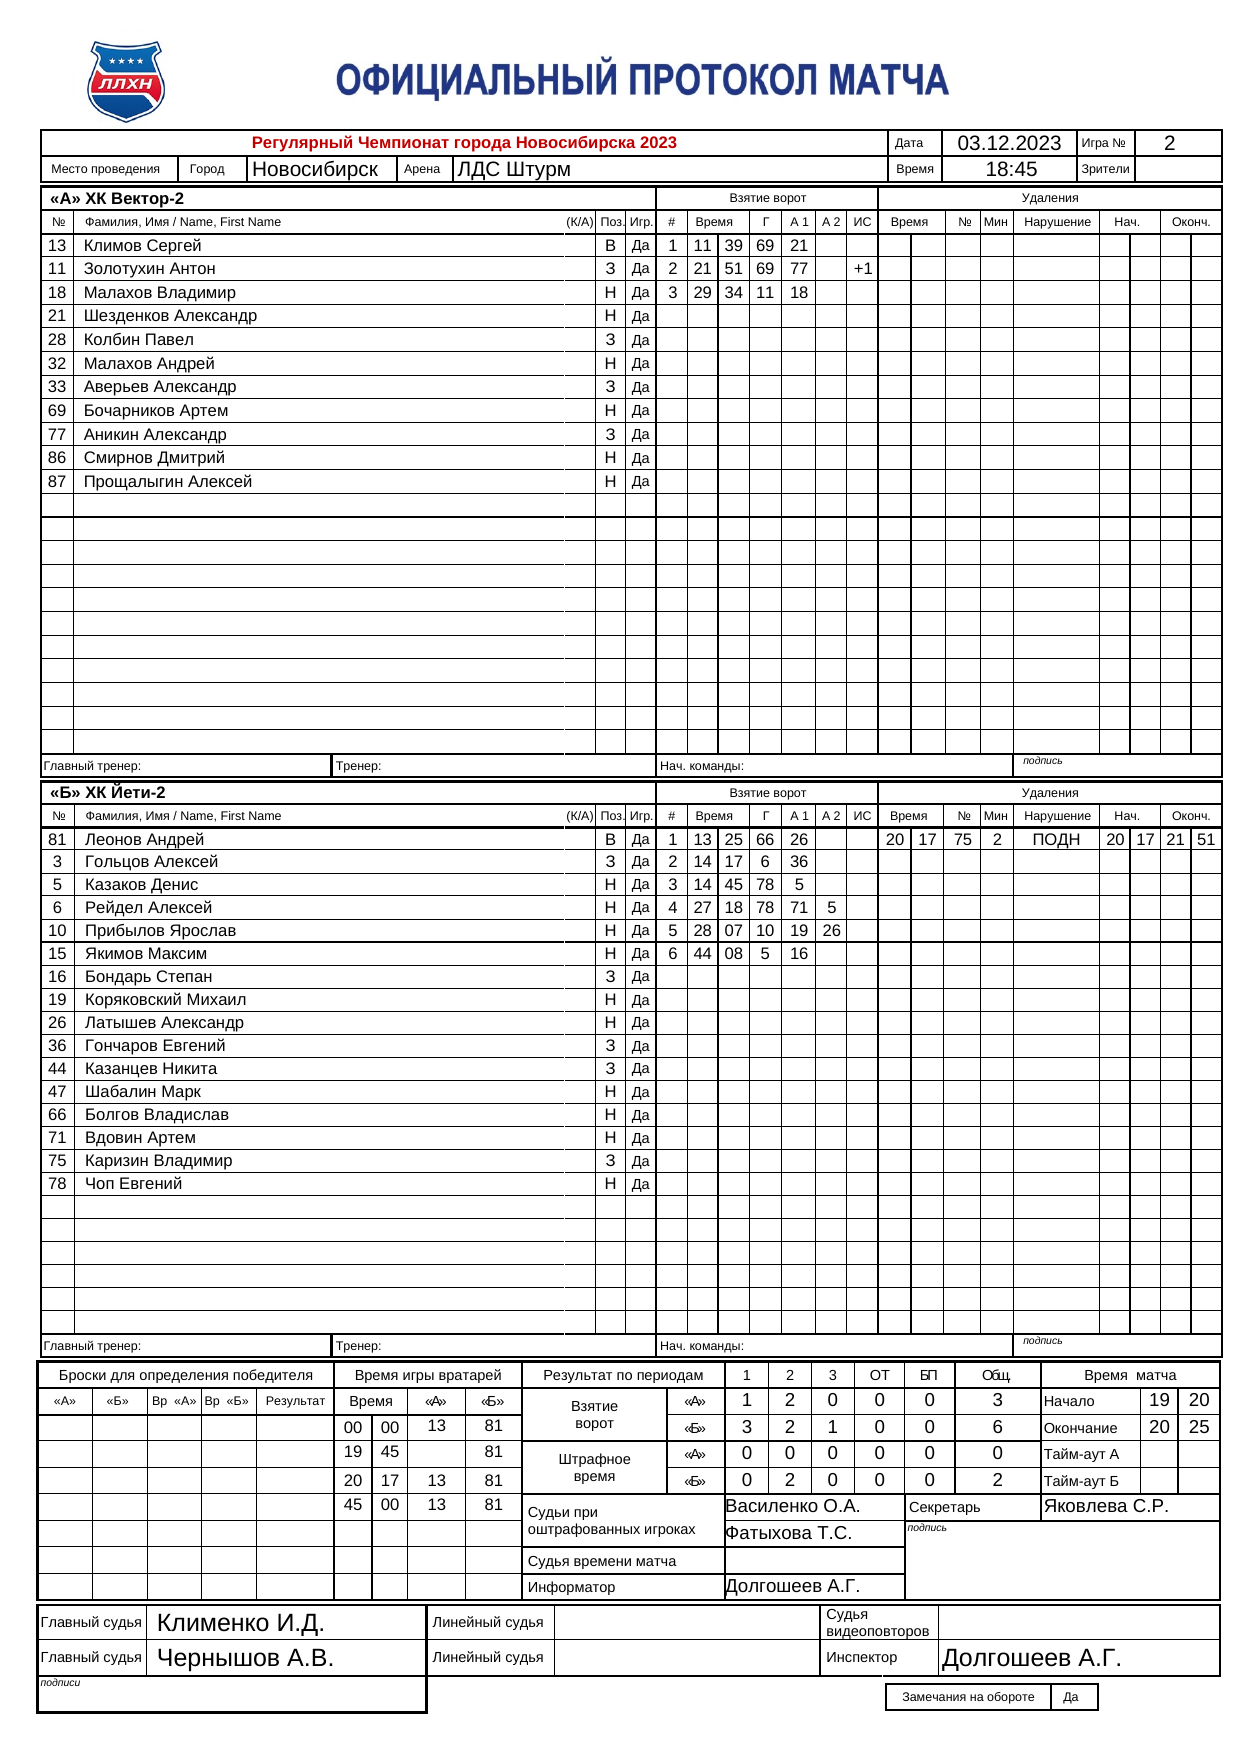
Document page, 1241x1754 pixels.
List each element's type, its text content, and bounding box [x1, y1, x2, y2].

table_cell [912, 352, 945, 374]
table_cell [1100, 920, 1129, 941]
table_cell 3 [42, 850, 74, 872]
table_cell [42, 565, 73, 587]
table_cell 21 [42, 305, 73, 327]
table_cell 18 [782, 281, 815, 303]
table_cell [847, 1058, 877, 1079]
table_cell Поз. [596, 805, 625, 826]
table_cell [75, 1265, 564, 1287]
table_cell 0 [905, 1389, 954, 1413]
table_cell [1192, 943, 1221, 964]
table_cell [626, 541, 655, 564]
table_cell [1192, 874, 1221, 895]
table_cell [74, 541, 564, 564]
table_cell [74, 518, 564, 540]
table_cell [981, 1288, 1013, 1310]
table_cell Шезденков Александр [74, 305, 564, 327]
table_cell [565, 1081, 595, 1103]
table_cell [816, 399, 846, 422]
table_cell З [596, 328, 625, 351]
table_cell [1014, 1173, 1099, 1195]
table_cell [626, 1311, 655, 1333]
table_cell [688, 612, 717, 634]
table_cell [946, 541, 980, 564]
table_cell [408, 1574, 465, 1599]
table_cell Рейдел Алексей [75, 896, 564, 918]
table_header Да [1052, 1685, 1097, 1709]
table_cell [879, 352, 910, 374]
table_cell [1192, 470, 1221, 493]
table_cell 47 [42, 1081, 74, 1103]
table_cell Н [596, 920, 625, 941]
table_cell [688, 1219, 717, 1241]
table_cell [816, 636, 846, 658]
table_cell Н [596, 896, 625, 918]
table_cell [1131, 257, 1160, 280]
table_cell # [657, 211, 687, 233]
table_cell [657, 1219, 687, 1241]
table_cell [565, 257, 595, 280]
table_cell [202, 1574, 256, 1599]
table_cell [816, 281, 846, 303]
table_cell [939, 1606, 1219, 1639]
table_cell [946, 328, 980, 351]
table_cell [565, 730, 595, 753]
table_cell Н [596, 874, 625, 895]
table_cell [944, 1127, 980, 1149]
table_cell [1179, 1468, 1219, 1493]
table_cell [1161, 707, 1190, 729]
table_cell [816, 541, 846, 564]
table_cell [1131, 730, 1160, 753]
table_cell [912, 565, 945, 587]
table_cell [750, 541, 781, 564]
table_cell [1014, 541, 1099, 564]
table_cell № [946, 211, 980, 233]
table_cell 1 [657, 829, 687, 849]
table_cell 75 [944, 829, 980, 849]
table_cell 6 [750, 850, 781, 872]
table_cell ИС [847, 805, 877, 826]
table_cell «А» [668, 1442, 724, 1467]
table_cell [946, 588, 980, 611]
table_cell [1131, 1081, 1160, 1103]
table_cell [1131, 423, 1160, 445]
table_header Общ. [956, 1363, 1040, 1387]
table_cell [1161, 874, 1190, 895]
table_cell 3 [657, 874, 687, 895]
table_cell [719, 707, 749, 729]
table_cell [688, 1081, 717, 1103]
table_cell [148, 1547, 201, 1573]
table_cell [1014, 896, 1099, 918]
table_cell [1014, 470, 1099, 493]
table_cell [816, 1081, 846, 1103]
table_cell [565, 541, 595, 564]
table_cell [719, 1219, 749, 1241]
table_cell [626, 612, 655, 634]
table_cell [1192, 896, 1221, 918]
table_cell [1100, 328, 1129, 351]
table_cell [1192, 1242, 1221, 1264]
table_cell [1100, 1081, 1129, 1103]
table_cell [782, 376, 815, 398]
table_cell [555, 1606, 819, 1639]
table_cell Тренер: [333, 1335, 655, 1356]
table_cell Н [596, 943, 625, 964]
table_cell [688, 518, 717, 540]
table_cell [879, 612, 910, 634]
table_cell [408, 1521, 465, 1546]
table_cell [596, 1288, 625, 1310]
table_cell [1014, 376, 1099, 398]
table_cell [912, 281, 945, 303]
table_cell 2 [657, 850, 687, 872]
table_cell 0 [726, 1442, 768, 1467]
table_cell [1099, 1682, 1220, 1711]
table_cell [750, 1058, 781, 1079]
table_cell [1161, 352, 1190, 374]
table_cell [596, 683, 625, 706]
table_cell [257, 1441, 333, 1467]
table_cell 0 [726, 1468, 768, 1493]
table_cell [1192, 659, 1221, 682]
table_cell [782, 1288, 815, 1310]
table_cell [816, 588, 846, 611]
table_cell [981, 235, 1013, 256]
table_cell [847, 1035, 877, 1057]
table_cell [816, 1173, 846, 1195]
table_cell Н [596, 1104, 625, 1126]
table_cell [373, 1574, 407, 1599]
table_cell Тайм-аут А [1042, 1441, 1140, 1467]
table_cell Арена [398, 157, 452, 181]
table_cell [42, 494, 73, 516]
table_cell [1100, 352, 1129, 374]
table_cell [1192, 1081, 1221, 1103]
table_cell [688, 1196, 717, 1218]
table_cell В [596, 235, 625, 256]
table_cell Да [626, 1127, 655, 1149]
table_cell [879, 588, 910, 611]
table_cell [148, 1574, 201, 1599]
table_cell [816, 683, 846, 706]
table_cell [1014, 494, 1099, 516]
table_cell Новосибирск [248, 157, 396, 181]
table_cell [1100, 896, 1129, 918]
table_cell Да [626, 829, 655, 849]
table_cell [1014, 1081, 1099, 1103]
table_cell Линейный судья [428, 1606, 554, 1639]
table_cell 51 [719, 257, 749, 280]
table_cell [879, 518, 910, 540]
table_cell «Б » [466, 1389, 521, 1413]
table_cell [1014, 1035, 1099, 1057]
table_cell [1014, 305, 1099, 327]
table_cell Мин [981, 805, 1013, 826]
table_cell [719, 518, 749, 540]
table_header Броски для определения победителя [39, 1363, 333, 1387]
table_cell [981, 494, 1013, 516]
table_cell [373, 1547, 407, 1573]
table_cell [1014, 636, 1099, 658]
table_cell [565, 1288, 595, 1310]
table_cell [847, 1150, 877, 1172]
table_cell [657, 328, 687, 351]
table_cell 18 [719, 896, 749, 918]
table_cell [1131, 1265, 1160, 1287]
table_cell [1192, 446, 1221, 469]
table_cell 5 [750, 943, 781, 964]
table_cell [879, 281, 910, 303]
table_cell [1192, 305, 1221, 327]
table_cell [1014, 257, 1099, 280]
table_cell [1014, 235, 1099, 256]
table_cell [688, 1127, 717, 1149]
table_cell [39, 1521, 92, 1546]
table_cell [688, 565, 717, 587]
table_cell [257, 1494, 333, 1520]
table_cell Время [879, 805, 943, 826]
table_cell [688, 494, 717, 516]
table_cell [981, 588, 1013, 611]
table_cell [879, 1265, 910, 1287]
table_cell 28 [42, 328, 73, 351]
table_cell [657, 1127, 687, 1149]
table_cell [816, 1150, 846, 1172]
table_cell Судья видеоповторов [821, 1606, 938, 1639]
table_cell Штрафное время [523, 1442, 666, 1493]
table_cell [847, 1288, 877, 1310]
table_cell [657, 636, 687, 658]
table_cell [74, 683, 564, 706]
table_cell [1161, 966, 1190, 987]
table_cell [879, 235, 910, 256]
table_cell Нарушение [1014, 805, 1099, 826]
table_cell [750, 565, 781, 587]
table_cell Аникин Александр [74, 423, 564, 445]
table_cell [719, 328, 749, 351]
table_cell [847, 1265, 877, 1287]
table_cell [565, 1127, 595, 1149]
table_cell Да [626, 943, 655, 964]
table_cell [1131, 1035, 1160, 1057]
table_cell [93, 1521, 147, 1546]
table_cell [466, 1521, 521, 1546]
table_cell 6 [956, 1415, 1040, 1440]
table_cell [1192, 1012, 1221, 1033]
table_cell 10 [750, 920, 781, 941]
table_cell 07 [719, 920, 749, 941]
table_cell Н [596, 446, 625, 469]
table_cell [1100, 730, 1129, 753]
table_cell [688, 1311, 717, 1333]
table_cell [1014, 518, 1099, 540]
table_cell [1131, 1173, 1160, 1195]
table_cell [782, 1196, 815, 1218]
table_cell [719, 989, 749, 1011]
table_cell [42, 1265, 74, 1287]
table_cell [1100, 943, 1129, 964]
table_cell [944, 1104, 980, 1126]
table_cell [816, 1288, 846, 1310]
table_cell Г [750, 211, 781, 233]
table_cell [42, 541, 73, 564]
table_cell [1161, 446, 1190, 469]
table_cell [1014, 707, 1099, 729]
table_cell [1100, 257, 1129, 280]
table_cell [912, 1035, 943, 1057]
table_cell [847, 874, 877, 895]
table_cell [657, 1081, 687, 1103]
table_cell [946, 446, 980, 469]
table_cell [657, 966, 687, 987]
table_cell [565, 636, 595, 658]
table_cell [565, 281, 595, 303]
table_cell Да [626, 1012, 655, 1033]
table_cell Время [335, 1389, 407, 1413]
table_cell [847, 966, 877, 987]
table_cell [782, 1012, 815, 1033]
table_cell Н [596, 305, 625, 327]
table_cell [816, 1196, 846, 1218]
table_cell [847, 235, 877, 256]
table_cell [879, 1150, 910, 1172]
table_cell [688, 1265, 717, 1287]
table_cell [1161, 683, 1190, 706]
table_cell [847, 829, 877, 849]
table_cell Да [626, 874, 655, 895]
table_cell [912, 1127, 943, 1149]
table_cell [879, 1127, 910, 1149]
table_cell 00 [373, 1494, 407, 1520]
table_cell «Б» [668, 1468, 724, 1493]
table_header 03.12.2023 [943, 131, 1076, 155]
table_cell [1014, 1104, 1099, 1126]
table_cell [816, 829, 846, 849]
table_cell 81 [466, 1441, 521, 1467]
table_cell [596, 730, 625, 753]
table_cell Игр. [626, 805, 655, 826]
table_cell [1131, 235, 1160, 256]
table_cell [565, 1265, 595, 1287]
table_cell Время [889, 157, 941, 181]
table_cell [816, 1311, 846, 1333]
table_cell 26 [782, 829, 815, 849]
table_cell З [596, 376, 625, 398]
table_cell [626, 707, 655, 729]
table_cell [816, 470, 846, 493]
table_cell [596, 659, 625, 682]
table_cell [657, 1012, 687, 1033]
table_cell [1131, 943, 1160, 964]
table_cell [1192, 966, 1221, 987]
table_cell [782, 1219, 815, 1241]
table_cell В [596, 829, 625, 849]
table_cell [782, 565, 815, 587]
table_header Результат по периодам [523, 1363, 724, 1387]
table_cell [565, 966, 595, 987]
table_cell [1014, 399, 1099, 422]
table_cell [1192, 1219, 1221, 1241]
table_cell [1131, 305, 1160, 327]
table_cell З [596, 423, 625, 445]
table_cell Да [626, 850, 655, 872]
table_cell Город [179, 157, 246, 181]
table_cell [750, 494, 781, 516]
table_cell Н [596, 1012, 625, 1033]
table_cell Время [688, 805, 749, 826]
table_cell [1161, 1311, 1190, 1333]
table_cell [1100, 659, 1129, 682]
table_header Удаления [879, 783, 1221, 803]
table_cell 78 [750, 874, 781, 895]
table_cell А 1 [782, 211, 815, 233]
table_cell 69 [42, 399, 73, 422]
table_cell [1100, 1058, 1129, 1079]
table_cell 0 [956, 1442, 1040, 1467]
table_cell Золотухин Антон [74, 257, 564, 280]
table_cell 13 [408, 1494, 465, 1520]
table_cell [981, 352, 1013, 374]
table_cell [981, 730, 1013, 753]
table_cell [565, 518, 595, 540]
table_cell Чоп Евгений [75, 1173, 564, 1195]
table_cell [39, 1416, 92, 1440]
table_cell «Б» [668, 1415, 724, 1440]
table_cell [1014, 659, 1099, 682]
table_cell [1100, 565, 1129, 587]
table_cell [981, 1058, 1013, 1079]
table_cell [719, 966, 749, 987]
table_cell [847, 730, 877, 753]
table_cell [1014, 1012, 1099, 1033]
table_cell [946, 281, 980, 303]
table_cell [657, 565, 687, 587]
table_cell [847, 565, 877, 587]
table_cell [879, 1173, 910, 1195]
table_cell [657, 612, 687, 634]
table_cell Г [750, 805, 781, 826]
table_cell [719, 494, 749, 516]
table_cell Тренер: [333, 755, 655, 776]
table_cell [1131, 1127, 1160, 1149]
table_cell [946, 683, 980, 706]
table_cell 18:45 [943, 157, 1076, 181]
table_cell [202, 1521, 256, 1546]
table_cell 3 [956, 1389, 1040, 1413]
table_cell [946, 659, 980, 682]
table_cell [750, 1288, 781, 1310]
table_cell [782, 1058, 815, 1079]
table_cell [912, 470, 945, 493]
table_cell [879, 565, 910, 587]
table_cell [719, 1242, 749, 1264]
table_header Дата [889, 131, 941, 155]
table_cell [1100, 1288, 1129, 1310]
table_cell «Б» [93, 1389, 147, 1413]
table_cell 45 [719, 874, 749, 895]
table_cell [1161, 328, 1190, 351]
table_cell [1161, 565, 1190, 587]
table_cell Гольцов Алексей [75, 850, 564, 872]
table_cell [626, 588, 655, 611]
table_cell [719, 541, 749, 564]
table_cell [1131, 1104, 1160, 1126]
table_cell [782, 518, 815, 540]
table_cell [719, 565, 749, 587]
table_cell Н [596, 399, 625, 422]
table_cell 25 [719, 829, 749, 849]
table_cell [912, 446, 945, 469]
table_cell [565, 328, 595, 351]
table_cell [816, 1265, 846, 1287]
table_cell [1100, 1035, 1129, 1057]
table_cell 1 [812, 1415, 854, 1440]
table_cell [750, 1150, 781, 1172]
table_cell [912, 1058, 943, 1079]
table_cell [912, 1104, 943, 1126]
table_cell [1131, 376, 1160, 398]
table_cell [1100, 1265, 1129, 1287]
table_cell [912, 1288, 943, 1310]
table_header БП [905, 1363, 954, 1387]
table_cell [1014, 1127, 1099, 1149]
table_cell [1100, 874, 1129, 895]
table_cell [657, 1173, 687, 1195]
table_cell [596, 636, 625, 658]
table_cell Оконч. [1161, 805, 1221, 826]
table_cell [879, 874, 910, 895]
table_cell [944, 1150, 980, 1172]
table_cell [782, 1265, 815, 1287]
table_cell [879, 470, 910, 493]
table_cell [912, 1265, 943, 1287]
table_cell [1136, 157, 1221, 181]
table_cell [912, 966, 943, 987]
table_cell Да [626, 352, 655, 374]
table_cell [879, 423, 910, 445]
table_cell [1014, 683, 1099, 706]
table_cell [1100, 1311, 1129, 1333]
table_cell Игр. [626, 211, 655, 233]
table_cell 20 [1100, 829, 1129, 849]
table_cell [657, 707, 687, 729]
table_cell [816, 565, 846, 587]
table_cell 08 [719, 943, 749, 964]
table_cell [782, 612, 815, 634]
table_cell [719, 305, 749, 327]
table_cell Информатор [523, 1575, 724, 1599]
table_cell [750, 1311, 781, 1333]
table_cell [847, 328, 877, 351]
table_cell [1161, 1104, 1190, 1126]
table_cell [912, 305, 945, 327]
table_cell [981, 446, 1013, 469]
table_cell [565, 850, 595, 872]
table_cell [1131, 1058, 1160, 1079]
table_cell Н [596, 989, 625, 1011]
table_cell [750, 683, 781, 706]
table_cell [1100, 1242, 1129, 1264]
table_cell 75 [42, 1150, 74, 1172]
table_cell [782, 399, 815, 422]
table_cell [1161, 1012, 1190, 1033]
table_cell [912, 683, 945, 706]
table_cell [74, 565, 564, 587]
table_cell [466, 1574, 521, 1599]
table_cell [912, 1196, 943, 1218]
table_cell [1014, 1242, 1099, 1264]
table_cell Казанцев Никита [75, 1058, 564, 1079]
table_cell [688, 352, 717, 374]
table_cell Каризин Владимир [75, 1150, 564, 1172]
table_cell [750, 1012, 781, 1033]
table_cell [981, 518, 1013, 540]
table_cell [75, 1311, 564, 1333]
table_cell [93, 1441, 147, 1467]
table_cell [1161, 1035, 1190, 1057]
table_cell 27 [688, 896, 717, 918]
table_cell [626, 1196, 655, 1218]
table_cell [42, 612, 73, 634]
table_cell [1192, 1311, 1221, 1333]
table_cell [1141, 1441, 1177, 1467]
table_cell 14 [688, 874, 717, 895]
table_cell [847, 612, 877, 634]
table_cell [879, 707, 910, 729]
table_cell 0 [905, 1442, 954, 1467]
table_cell [847, 470, 877, 493]
table_header 2 [769, 1363, 811, 1387]
table_cell [74, 612, 564, 634]
table_cell 81 [466, 1416, 521, 1440]
table_cell [750, 470, 781, 493]
table_cell 5 [782, 874, 815, 895]
table_cell Климов Сергей [74, 235, 564, 256]
table_cell [1014, 1058, 1099, 1079]
table_cell [688, 730, 717, 753]
table_cell [596, 518, 625, 540]
table_header Регулярный Чемпионат города Новосибирска 2023 [42, 131, 887, 155]
table_cell [816, 446, 846, 469]
table_cell [750, 1081, 781, 1103]
table_cell [335, 1574, 371, 1599]
table_cell [847, 376, 877, 398]
table_cell [879, 1035, 910, 1057]
table_cell [657, 1242, 687, 1264]
table_cell Шабалин Марк [75, 1081, 564, 1103]
table_cell [1131, 612, 1160, 634]
table_cell [726, 1548, 904, 1573]
table_cell Н [596, 1173, 625, 1195]
table_cell [912, 989, 943, 1011]
table_cell [750, 518, 781, 540]
table_cell [912, 494, 945, 516]
table_cell [202, 1468, 256, 1493]
table_cell [1100, 446, 1129, 469]
table_cell подпись [1014, 755, 1221, 776]
table_cell 18 [42, 281, 73, 303]
table_cell 0 [812, 1389, 854, 1413]
table_cell [946, 376, 980, 398]
table_cell [750, 659, 781, 682]
table_cell [816, 659, 846, 682]
table_cell [912, 235, 945, 256]
table_cell [565, 1242, 595, 1264]
table_cell [912, 376, 945, 398]
table_cell 20 [879, 829, 910, 849]
table_cell 34 [719, 281, 749, 303]
table_cell [626, 636, 655, 658]
table_cell [565, 1150, 595, 1172]
table_cell 00 [373, 1416, 407, 1440]
table_cell [1192, 850, 1221, 872]
table_cell [1100, 588, 1129, 611]
table_cell [981, 281, 1013, 303]
table_cell [912, 1311, 943, 1333]
table_cell [1192, 1058, 1221, 1079]
table_cell [719, 1104, 749, 1126]
table_cell [1131, 1150, 1160, 1172]
table_cell [1161, 659, 1190, 682]
table_cell [719, 730, 749, 753]
table_header 3 [812, 1363, 854, 1387]
table_cell Главный судья [39, 1640, 146, 1675]
table_cell [1161, 494, 1190, 516]
table_cell [719, 1173, 749, 1195]
table_cell Да [626, 989, 655, 1011]
table_cell [42, 636, 73, 658]
table_cell [1161, 1196, 1190, 1218]
table_cell [879, 1012, 910, 1033]
table_cell [946, 235, 980, 256]
table_cell [944, 966, 980, 987]
table_cell [782, 1173, 815, 1195]
table_cell [879, 989, 910, 1011]
table_cell 11 [688, 235, 717, 256]
table_cell 16 [782, 943, 815, 964]
table_cell [912, 896, 943, 918]
table_cell [1161, 588, 1190, 611]
table_cell [565, 399, 595, 422]
table_cell [847, 683, 877, 706]
table_header Время игры вратарей [335, 1363, 521, 1387]
table_cell [1014, 1196, 1099, 1218]
table_cell [944, 989, 980, 1011]
table_cell [816, 376, 846, 398]
table_cell [879, 730, 910, 753]
table_cell [847, 281, 877, 303]
table_cell [1192, 494, 1221, 516]
table_cell Болгов Владислав [75, 1104, 564, 1126]
table_cell Нач. [1100, 805, 1160, 826]
table_cell [847, 896, 877, 918]
table_cell [1192, 1173, 1221, 1195]
table_cell [782, 659, 815, 682]
table_cell [688, 1288, 717, 1310]
table_cell [879, 1242, 910, 1264]
table_cell [816, 1219, 846, 1241]
table_cell ПОДН [1014, 829, 1099, 849]
table_cell [750, 1173, 781, 1195]
table_cell [981, 376, 1013, 398]
table_cell [1100, 1150, 1129, 1172]
table_cell [657, 1150, 687, 1172]
table_cell 13 [42, 235, 73, 256]
table_cell [657, 1196, 687, 1218]
table_cell [688, 1104, 717, 1126]
table_cell [981, 399, 1013, 422]
table_cell [75, 1219, 564, 1241]
table_cell [912, 943, 943, 964]
table_cell [946, 518, 980, 540]
table_cell 6 [657, 943, 687, 964]
table_cell [912, 1150, 943, 1172]
table_cell [1131, 281, 1160, 303]
table_cell Время [879, 211, 945, 233]
table_cell [816, 989, 846, 1011]
table_cell 00 [335, 1416, 371, 1440]
table_cell [688, 989, 717, 1011]
table_cell 4 [657, 896, 687, 918]
table_cell [981, 659, 1013, 682]
table_cell [1192, 1196, 1221, 1218]
table_cell [657, 1035, 687, 1057]
table_cell 44 [42, 1058, 74, 1079]
table_cell [719, 1288, 749, 1310]
table_cell [1161, 1058, 1190, 1079]
table_cell [596, 494, 625, 516]
table_cell [688, 683, 717, 706]
table_cell [1014, 1311, 1099, 1333]
table_cell Место проведения [42, 157, 177, 181]
table_cell [782, 1150, 815, 1172]
table_cell [946, 305, 980, 327]
table_cell [750, 1265, 781, 1287]
table_cell [981, 1219, 1013, 1241]
table_cell [1100, 1219, 1129, 1241]
table_cell [782, 1242, 815, 1264]
table_cell 19 [335, 1441, 371, 1467]
table_cell [1161, 943, 1190, 964]
table_cell 0 [769, 1442, 811, 1467]
table_cell [816, 1242, 846, 1264]
table_cell [565, 1058, 595, 1079]
table_cell [946, 730, 980, 753]
table_cell 3 [726, 1415, 768, 1440]
table_cell [1161, 1265, 1190, 1287]
table_cell [626, 1265, 655, 1287]
table_cell 45 [373, 1441, 407, 1467]
table_cell [1192, 1288, 1221, 1310]
table_cell [1161, 376, 1190, 398]
table_cell [565, 235, 595, 256]
table_cell [657, 1288, 687, 1310]
table_cell [408, 1547, 465, 1573]
table_cell [879, 966, 910, 987]
table_cell Результат [257, 1389, 333, 1413]
table_cell [688, 328, 717, 351]
table_cell [626, 683, 655, 706]
table_cell [719, 1058, 749, 1079]
table_cell [944, 1311, 980, 1333]
table_cell [596, 588, 625, 611]
table_cell [879, 305, 910, 327]
table_cell [944, 1035, 980, 1057]
table_cell [1161, 399, 1190, 422]
table_cell [847, 305, 877, 327]
table_cell [39, 1574, 92, 1599]
table_cell 10 [42, 920, 74, 941]
table_cell [74, 659, 564, 682]
table_cell [565, 1219, 595, 1241]
table_cell [1100, 707, 1129, 729]
table_cell Якимов Максим [75, 943, 564, 964]
table_cell [981, 896, 1013, 918]
table_cell 0 [905, 1415, 954, 1440]
table_cell [944, 1058, 980, 1079]
table_cell [944, 1242, 980, 1264]
table_cell [912, 399, 945, 422]
table_cell [1192, 399, 1221, 422]
table_cell [657, 494, 687, 516]
table_cell [879, 896, 910, 918]
table_cell [657, 541, 687, 564]
table_cell [1014, 989, 1099, 1011]
table_cell [981, 1127, 1013, 1149]
table_cell А 2 [816, 805, 846, 826]
table_cell [148, 1468, 201, 1493]
table_cell [1161, 257, 1190, 280]
table_cell [1192, 1104, 1221, 1126]
table_cell [565, 588, 595, 611]
table_cell [879, 920, 910, 941]
table_cell [93, 1547, 147, 1573]
table_cell [1131, 874, 1160, 895]
table_cell [847, 707, 877, 729]
table_cell 3 [657, 281, 687, 303]
table_cell Коряковский Михаил [75, 989, 564, 1011]
table_cell [93, 1416, 147, 1440]
table_cell [750, 328, 781, 351]
table_cell [1131, 470, 1160, 493]
table_cell [257, 1574, 333, 1599]
table_cell З [596, 257, 625, 280]
table_cell [1192, 707, 1221, 729]
table_cell [1014, 730, 1099, 753]
table_cell [946, 707, 980, 729]
table_cell [944, 1196, 980, 1218]
table_cell [782, 707, 815, 729]
table_cell [565, 659, 595, 682]
table_cell [1131, 636, 1160, 658]
table_cell Оконч. [1161, 211, 1221, 233]
table_cell [39, 1494, 92, 1520]
table_cell [719, 1012, 749, 1033]
table_cell [782, 1311, 815, 1333]
table_cell [42, 518, 73, 540]
table_cell [750, 707, 781, 729]
table_cell Прибылов Ярослав [75, 920, 564, 941]
table_cell [657, 399, 687, 422]
table_cell [879, 494, 910, 516]
table_cell [565, 494, 595, 516]
table_cell [1131, 920, 1160, 941]
table_cell [879, 376, 910, 398]
table_cell [657, 305, 687, 327]
table_cell [847, 588, 877, 611]
table_cell [657, 1265, 687, 1287]
table_cell Н [596, 470, 625, 493]
table_cell Долгошеев А.Г. [726, 1575, 904, 1599]
table_cell подпись [906, 1522, 1219, 1599]
table_cell [1100, 235, 1129, 256]
table_cell [782, 636, 815, 658]
table_cell [847, 1242, 877, 1264]
table_cell [912, 730, 945, 753]
table_cell 17 [912, 829, 943, 849]
table_cell 14 [688, 850, 717, 872]
table_cell [1161, 1242, 1190, 1264]
table_cell [782, 352, 815, 374]
table_cell 17 [373, 1468, 407, 1493]
table_cell [93, 1468, 147, 1493]
table_cell [946, 494, 980, 516]
table_cell [688, 423, 717, 445]
table_cell Главный тренер: [42, 1335, 330, 1356]
table_cell [596, 1242, 625, 1264]
table_cell [1192, 257, 1221, 280]
table_cell [626, 494, 655, 516]
table_cell [565, 470, 595, 493]
table_cell [816, 494, 846, 516]
table_cell А 2 [816, 211, 846, 233]
table_header ОТ [855, 1363, 904, 1387]
table_cell [1192, 588, 1221, 611]
table_cell [688, 707, 717, 729]
table_cell [1014, 874, 1099, 895]
table_cell [1131, 1242, 1160, 1264]
table_cell [816, 1058, 846, 1079]
table_cell [1192, 1035, 1221, 1057]
table_cell № [944, 805, 980, 826]
table_cell [565, 565, 595, 587]
table_cell [1100, 850, 1129, 872]
table_cell [565, 446, 595, 469]
table_cell [626, 518, 655, 540]
table_cell Фамилия, Имя / Name, First Name [74, 211, 565, 233]
table_cell [657, 1104, 687, 1126]
table_cell Да [626, 399, 655, 422]
table_cell [847, 423, 877, 445]
table_cell [816, 966, 846, 987]
table_cell [847, 659, 877, 682]
table_cell [1192, 636, 1221, 658]
table_cell Да [626, 470, 655, 493]
table_cell [596, 1196, 625, 1218]
table_cell [946, 470, 980, 493]
table_cell 29 [688, 281, 717, 303]
table_cell Главный судья [39, 1606, 146, 1639]
table_cell [148, 1494, 201, 1520]
table_cell [944, 896, 980, 918]
table_cell [719, 1150, 749, 1172]
table_cell [981, 1242, 1013, 1264]
table_cell [42, 1288, 74, 1310]
table_cell [74, 588, 564, 611]
table_cell [750, 305, 781, 327]
table_cell [39, 1441, 92, 1467]
table_cell [1014, 446, 1099, 469]
table_cell [75, 1288, 564, 1310]
table_cell З [596, 1058, 625, 1079]
table_cell [1192, 730, 1221, 753]
table_cell [879, 1058, 910, 1079]
table_cell [688, 659, 717, 682]
table_cell [1192, 1150, 1221, 1172]
table_cell Мин [981, 211, 1013, 233]
table_cell [912, 1242, 943, 1264]
table_cell [847, 399, 877, 422]
table_cell [1014, 328, 1099, 351]
table_cell [816, 943, 846, 964]
table_cell [750, 446, 781, 469]
table_cell [75, 1196, 564, 1218]
table_cell [1014, 565, 1099, 587]
table_cell [883, 1677, 1220, 1681]
table_cell [626, 1219, 655, 1241]
table_cell [596, 541, 625, 564]
table_cell 66 [42, 1104, 74, 1126]
table_cell [719, 636, 749, 658]
table_cell [750, 352, 781, 374]
table_cell Гончаров Евгений [75, 1035, 564, 1057]
table_cell [816, 352, 846, 374]
table_header «А» ХК Вектор-2 [42, 188, 655, 209]
table_cell [1161, 1081, 1190, 1103]
table_cell 2 [956, 1468, 1040, 1493]
table_cell [42, 659, 73, 682]
table_cell [565, 612, 595, 634]
table_cell [1161, 305, 1190, 327]
table_cell [688, 446, 717, 469]
table_cell 33 [42, 376, 73, 398]
table_cell [466, 1547, 521, 1573]
table_cell [257, 1547, 333, 1573]
table_cell [565, 989, 595, 1011]
table_cell А 1 [782, 805, 815, 826]
table_cell [565, 305, 595, 327]
table_cell [912, 612, 945, 634]
table_cell Нарушение [1014, 211, 1099, 233]
table_cell [688, 588, 717, 611]
table_cell [1192, 235, 1221, 256]
table_cell [565, 376, 595, 398]
table_cell [657, 1058, 687, 1079]
table_cell [750, 376, 781, 398]
table_cell [565, 829, 595, 849]
table_cell [1192, 565, 1221, 587]
table_cell 81 [42, 829, 74, 849]
table_cell [1131, 707, 1160, 729]
table_cell 1 [726, 1389, 768, 1413]
table_cell Н [596, 281, 625, 303]
table_cell [847, 1127, 877, 1149]
table_cell [847, 494, 877, 516]
table_cell [1131, 989, 1160, 1011]
table_cell Тайм-аут Б [1042, 1468, 1140, 1493]
table_cell [428, 1677, 882, 1711]
table_cell [944, 920, 980, 941]
table_cell подписи [39, 1677, 425, 1711]
table_cell [42, 683, 73, 706]
table_cell [257, 1468, 333, 1493]
table_cell [879, 636, 910, 658]
table_cell [1161, 896, 1190, 918]
table_cell [1131, 850, 1160, 872]
table_cell [912, 1173, 943, 1195]
table_cell [596, 565, 625, 587]
table_cell Секретарь [906, 1495, 1040, 1520]
table_cell [981, 874, 1013, 895]
table_cell Инспектор [821, 1640, 938, 1675]
table_cell [42, 1311, 74, 1333]
table_cell [42, 730, 73, 753]
table_cell [74, 707, 564, 729]
table_cell ЛДС Штурм [454, 157, 887, 181]
table_cell [1100, 636, 1129, 658]
table_cell [847, 1196, 877, 1218]
table_cell [981, 683, 1013, 706]
table_cell [1131, 1219, 1160, 1241]
table_cell Малахов Андрей [74, 352, 564, 374]
table_cell Колбин Павел [74, 328, 564, 351]
table_cell [782, 1104, 815, 1126]
table_cell [782, 1127, 815, 1149]
table_cell [981, 470, 1013, 493]
table_cell [1161, 850, 1190, 872]
table_cell [782, 1081, 815, 1103]
table_cell [1014, 1150, 1099, 1172]
table_cell [42, 707, 73, 729]
table_cell [1161, 470, 1190, 493]
table_cell Леонов Андрей [75, 829, 564, 849]
table_cell [1100, 281, 1129, 303]
table_cell [847, 989, 877, 1011]
table_cell Яковлева С.Р. [1042, 1495, 1219, 1520]
table_cell [688, 1173, 717, 1195]
table_cell 20 [335, 1468, 371, 1493]
table_cell [688, 376, 717, 398]
table_cell [1161, 541, 1190, 564]
table_cell [657, 683, 687, 706]
table_cell Время [688, 211, 749, 233]
table_cell [750, 1127, 781, 1149]
table_cell [782, 989, 815, 1011]
table_cell [657, 659, 687, 682]
table_cell [879, 399, 910, 422]
table_cell 17 [1131, 829, 1160, 849]
table_cell [1131, 352, 1160, 374]
table_cell [719, 1035, 749, 1057]
table_cell [626, 730, 655, 753]
table_cell [1192, 989, 1221, 1011]
table_cell Смирнов Дмитрий [74, 446, 564, 469]
table_header Время матча [1042, 1363, 1219, 1387]
table_cell # [657, 805, 687, 826]
table_cell [1192, 920, 1221, 941]
table_cell [657, 588, 687, 611]
table_cell Да [626, 281, 655, 303]
table_cell [750, 989, 781, 1011]
table_cell 15 [42, 943, 74, 964]
table_cell Клименко И.Д. [147, 1606, 425, 1639]
table_cell 71 [42, 1127, 74, 1149]
table_cell [1179, 1441, 1219, 1467]
table_cell [719, 399, 749, 422]
table_cell [912, 659, 945, 682]
table_cell [719, 352, 749, 374]
table_cell [944, 874, 980, 895]
table_cell 20 [1141, 1415, 1177, 1440]
table_cell [750, 423, 781, 445]
table_cell 32 [42, 352, 73, 374]
table_cell [782, 730, 815, 753]
table_cell [1141, 1468, 1177, 1493]
table_cell [39, 1468, 92, 1493]
table_cell [816, 328, 846, 351]
table_cell 78 [750, 896, 781, 918]
table_cell [912, 707, 945, 729]
table_cell [782, 588, 815, 611]
table_cell [1131, 1288, 1160, 1310]
table_cell 39 [719, 235, 749, 256]
table_cell [1161, 1173, 1190, 1195]
table_cell Да [626, 423, 655, 445]
table_cell [565, 874, 595, 895]
table_cell [408, 1441, 465, 1467]
table_cell [688, 1035, 717, 1057]
table_cell [946, 423, 980, 445]
table_cell [912, 636, 945, 658]
table_cell [719, 683, 749, 706]
table_cell [626, 1288, 655, 1310]
table_cell [1131, 1196, 1160, 1218]
table_cell [782, 541, 815, 564]
table_cell 11 [750, 281, 781, 303]
table_cell (К/А) [565, 211, 595, 233]
table_cell [1192, 683, 1221, 706]
table_cell Н [596, 1081, 625, 1103]
table_cell [879, 1104, 910, 1126]
table_cell [782, 328, 815, 351]
table_cell [847, 1104, 877, 1126]
table_cell [816, 518, 846, 540]
table_cell [946, 565, 980, 587]
table_cell [565, 1173, 595, 1195]
table_cell [1014, 1288, 1099, 1310]
table_cell [1100, 1104, 1129, 1126]
table_cell Да [626, 1081, 655, 1103]
table_cell 21 [782, 235, 815, 256]
table_cell Нач. команды: [657, 1335, 1012, 1356]
table_cell [1014, 423, 1099, 445]
table_cell 78 [42, 1173, 74, 1195]
table_cell [879, 1311, 910, 1333]
table_cell 26 [42, 1012, 74, 1033]
table_cell [944, 1173, 980, 1195]
table_cell Да [626, 235, 655, 256]
table_cell [912, 328, 945, 351]
table_cell «А» [668, 1389, 724, 1413]
table_cell [981, 1196, 1013, 1218]
table_cell [1100, 494, 1129, 516]
table_cell [1014, 920, 1099, 941]
table_cell [1192, 352, 1221, 374]
table_cell 19 [1141, 1389, 1177, 1413]
table_cell [1100, 470, 1129, 493]
table_cell [719, 1265, 749, 1287]
table_cell [373, 1521, 407, 1546]
table_cell [93, 1494, 147, 1520]
table_cell [847, 1219, 877, 1241]
table_cell Окончание [1042, 1415, 1140, 1440]
table_cell [688, 1150, 717, 1172]
table_cell +1 [847, 257, 877, 280]
table_cell [782, 494, 815, 516]
table_cell [565, 1035, 595, 1057]
table_cell [596, 707, 625, 729]
table_cell 0 [855, 1389, 904, 1413]
table_cell [596, 612, 625, 634]
table_cell Чернышов А.В. [147, 1640, 425, 1675]
table_cell 81 [466, 1468, 521, 1493]
table_cell 13 [408, 1468, 465, 1493]
table_cell [1014, 943, 1099, 964]
table_cell [688, 1242, 717, 1264]
table_cell [879, 659, 910, 682]
table_cell [750, 730, 781, 753]
table_cell 0 [855, 1442, 904, 1467]
table_cell [816, 1012, 846, 1033]
table_cell [847, 446, 877, 469]
table_cell [944, 943, 980, 964]
table_cell Да [626, 896, 655, 918]
table_cell [1131, 494, 1160, 516]
table_cell [657, 518, 687, 540]
table_cell [1014, 850, 1099, 872]
table_cell [74, 636, 564, 658]
table_cell [657, 352, 687, 374]
table_cell [1100, 1173, 1129, 1195]
table_cell [750, 1219, 781, 1241]
table_cell [1161, 423, 1190, 445]
table_cell [816, 874, 846, 895]
table_cell З [596, 966, 625, 987]
table_cell [42, 1219, 74, 1241]
table_cell [148, 1441, 201, 1467]
table_cell [688, 470, 717, 493]
table_header Взятие ворот [657, 188, 877, 209]
table_cell [75, 1242, 564, 1264]
table_cell 11 [42, 257, 73, 280]
table_cell [1192, 518, 1221, 540]
table_cell № [42, 211, 73, 233]
table_cell [1014, 281, 1099, 303]
table_cell [750, 1104, 781, 1126]
table_cell [626, 565, 655, 587]
table_cell [565, 1104, 595, 1126]
table_cell Судьи при оштрафованных игроках [523, 1495, 724, 1546]
table_cell [1131, 1311, 1160, 1333]
table_cell [946, 257, 980, 280]
table_cell 66 [750, 829, 781, 849]
table_cell [565, 943, 595, 964]
table_cell [816, 850, 846, 872]
table_cell [148, 1521, 201, 1546]
table_cell [1192, 1127, 1221, 1149]
table_cell [1131, 328, 1160, 351]
table_cell Бочарников Артем [74, 399, 564, 422]
table_cell [1014, 588, 1099, 611]
table_cell [565, 1311, 595, 1333]
table_cell [565, 920, 595, 941]
table_cell [719, 1127, 749, 1149]
table_cell [981, 612, 1013, 634]
table_cell 21 [688, 257, 717, 280]
table_cell [1161, 730, 1190, 753]
table_cell [981, 920, 1013, 941]
table_cell [1100, 1127, 1129, 1149]
table_cell Линейный судья [428, 1640, 554, 1675]
table_cell [719, 1196, 749, 1218]
table_cell [944, 1288, 980, 1310]
table_cell [257, 1521, 333, 1546]
table_cell [1131, 518, 1160, 540]
table_cell [816, 730, 846, 753]
table_cell [42, 1242, 74, 1264]
table_cell Да [626, 1173, 655, 1195]
table_cell [1192, 328, 1221, 351]
table_cell [1014, 1219, 1099, 1241]
table_cell [782, 305, 815, 327]
table_cell Да [626, 328, 655, 351]
table_cell Малахов Владимир [74, 281, 564, 303]
table_cell [1100, 423, 1129, 445]
table_cell Да [626, 446, 655, 469]
table_cell 5 [816, 896, 846, 918]
table_cell подпись [1014, 1335, 1221, 1356]
table_cell [981, 966, 1013, 987]
table_cell [1100, 1012, 1129, 1033]
table_cell 0 [855, 1468, 904, 1493]
table_cell [782, 470, 815, 493]
table_cell [879, 1081, 910, 1103]
table_cell [719, 659, 749, 682]
table_cell [847, 518, 877, 540]
table_cell [981, 1012, 1013, 1033]
table_cell [1014, 966, 1099, 987]
table_cell Да [626, 1035, 655, 1057]
table_cell [719, 612, 749, 634]
table_cell 69 [750, 257, 781, 280]
table_cell Главный тренер: [42, 755, 330, 776]
table_cell [981, 257, 1013, 280]
table_header Взятие ворот [657, 783, 877, 803]
table_cell 0 [812, 1442, 854, 1467]
table_cell [1014, 352, 1099, 374]
table_cell [1100, 966, 1129, 987]
table_cell [782, 1035, 815, 1057]
table_cell 0 [855, 1415, 904, 1440]
table_cell [912, 588, 945, 611]
table_cell 5 [42, 874, 74, 895]
table_cell [1161, 920, 1190, 941]
table_cell [1161, 612, 1190, 634]
table_cell Аверьев Александр [74, 376, 564, 398]
table_cell [981, 423, 1013, 445]
table_cell 69 [750, 235, 781, 256]
table_cell Да [626, 1150, 655, 1172]
table_cell 44 [688, 943, 717, 964]
table_cell [1192, 281, 1221, 303]
table_cell [626, 659, 655, 682]
table_cell 28 [688, 920, 717, 941]
table_cell [565, 1196, 595, 1218]
table_header Замечания на обороте [887, 1685, 1050, 1709]
table_cell Бондарь Степан [75, 966, 564, 987]
table_cell [1014, 612, 1099, 634]
table_cell [847, 1081, 877, 1103]
table_cell 2 [769, 1468, 811, 1493]
table_cell «А» [408, 1389, 465, 1413]
table_cell Нач. команды: [657, 755, 1012, 776]
table_cell [782, 423, 815, 445]
table_cell [202, 1547, 256, 1573]
table_cell [879, 1219, 910, 1241]
table_cell [879, 1196, 910, 1218]
table_cell Латышев Александр [75, 1012, 564, 1033]
table_cell «А» [39, 1389, 92, 1413]
table_cell [816, 257, 846, 280]
table_cell Да [626, 920, 655, 941]
table_cell [74, 494, 564, 516]
table_cell [981, 943, 1013, 964]
table_cell [981, 541, 1013, 564]
table_cell [912, 423, 945, 445]
table_cell [879, 683, 910, 706]
table_cell Долгошеев А.Г. [939, 1640, 1219, 1675]
table_cell [816, 423, 846, 445]
table_cell [1100, 518, 1129, 540]
table_cell 26 [816, 920, 846, 941]
table_cell [879, 850, 910, 872]
table_cell [912, 874, 943, 895]
table_cell Казаков Денис [75, 874, 564, 895]
table_cell [42, 1196, 74, 1218]
table_cell Да [626, 966, 655, 987]
table_cell [335, 1547, 371, 1573]
table_cell 21 [1161, 829, 1190, 849]
table_cell Да [626, 1058, 655, 1079]
table_cell 45 [335, 1494, 371, 1520]
table_cell [42, 588, 73, 611]
table_cell [719, 446, 749, 469]
table_cell [1131, 588, 1160, 611]
table_cell [1131, 966, 1160, 987]
table_cell [555, 1640, 819, 1675]
table_cell [879, 328, 910, 351]
table_cell [1131, 446, 1160, 469]
table_cell [657, 376, 687, 398]
table_cell [657, 730, 687, 753]
table_cell [981, 1311, 1013, 1333]
table_cell [1161, 989, 1190, 1011]
table_cell [565, 896, 595, 918]
table_header Удаления [879, 188, 1221, 209]
table_cell [981, 989, 1013, 1011]
table_cell [1161, 636, 1190, 658]
table_cell [981, 1150, 1013, 1172]
table_cell Зрители [1078, 157, 1134, 181]
table_cell [657, 446, 687, 469]
table_cell [912, 1012, 943, 1033]
table_cell [981, 707, 1013, 729]
table_cell Вдовин Артем [75, 1127, 564, 1149]
table_cell № [42, 805, 74, 826]
table_cell [719, 470, 749, 493]
table_cell [1161, 1288, 1190, 1310]
table_cell [847, 850, 877, 872]
table_cell [657, 1311, 687, 1333]
table_cell З [596, 1150, 625, 1172]
table_cell [879, 1288, 910, 1310]
table_cell [946, 399, 980, 422]
table_cell [1131, 659, 1160, 682]
table_cell [750, 1196, 781, 1218]
table_cell [847, 1012, 877, 1033]
table_cell [202, 1494, 256, 1520]
table_cell [719, 1311, 749, 1333]
table_cell [74, 730, 564, 753]
table_cell [912, 1219, 943, 1241]
table_cell [912, 541, 945, 564]
table_cell [1100, 305, 1129, 327]
table_cell 19 [782, 920, 815, 941]
table_cell [257, 1416, 333, 1440]
table_cell [981, 636, 1013, 658]
table_cell [626, 1242, 655, 1264]
table_cell [565, 683, 595, 706]
table_cell Начало [1042, 1389, 1140, 1413]
table_cell [912, 1081, 943, 1103]
table_cell [750, 1242, 781, 1264]
table_cell 2 [981, 829, 1013, 849]
table_cell 77 [782, 257, 815, 280]
table_cell [688, 966, 717, 987]
table_cell [335, 1521, 371, 1546]
table_cell [750, 1035, 781, 1057]
table_cell 2 [769, 1389, 811, 1413]
table_cell З [596, 850, 625, 872]
table_cell 0 [812, 1468, 854, 1493]
table_cell [719, 423, 749, 445]
table_cell [981, 565, 1013, 587]
table_cell Да [626, 1104, 655, 1126]
table_cell [879, 541, 910, 564]
table_cell [847, 1311, 877, 1333]
table_cell [565, 352, 595, 374]
table_cell [946, 612, 980, 634]
table_cell 16 [42, 966, 74, 987]
table_cell [39, 1547, 92, 1573]
table_cell [148, 1416, 201, 1440]
table_cell [1161, 1150, 1190, 1172]
table_cell 71 [782, 896, 815, 918]
table_cell [847, 541, 877, 564]
table_cell [1014, 1265, 1099, 1287]
table_cell [1192, 1265, 1221, 1287]
table_cell 13 [688, 829, 717, 849]
table_cell [944, 1265, 980, 1287]
table_cell [879, 943, 910, 964]
table_cell Взятие ворот [523, 1389, 666, 1440]
table_cell Да [626, 376, 655, 398]
table_cell [688, 1012, 717, 1033]
table_cell [847, 636, 877, 658]
table_cell [816, 612, 846, 634]
table_cell 25 [1179, 1415, 1219, 1440]
table_cell [944, 850, 980, 872]
table_cell [912, 920, 943, 941]
table_cell [688, 399, 717, 422]
table_cell [946, 636, 980, 658]
table_cell [750, 612, 781, 634]
table_cell [1100, 541, 1129, 564]
table_header Игра № [1078, 131, 1134, 155]
table_cell [1100, 1196, 1129, 1218]
table_cell [719, 588, 749, 611]
table_cell 51 [1192, 829, 1221, 849]
table_cell [688, 541, 717, 564]
table_cell [1192, 376, 1221, 398]
table_cell ИС [847, 211, 877, 233]
table_cell [1192, 541, 1221, 564]
table_cell [750, 636, 781, 658]
table_cell [1161, 518, 1190, 540]
table_cell [750, 966, 781, 987]
table_cell [912, 518, 945, 540]
table_cell Н [596, 1127, 625, 1149]
table_cell Нач. [1100, 211, 1160, 233]
table_cell [816, 1104, 846, 1126]
table_cell 20 [1179, 1389, 1219, 1413]
table_cell 0 [905, 1468, 954, 1493]
table_cell [565, 707, 595, 729]
table_cell [816, 1127, 846, 1149]
table_cell [879, 257, 910, 280]
picture [5, 28, 1179, 129]
table_cell [981, 850, 1013, 872]
table_cell 17 [719, 850, 749, 872]
table_cell Фатыхова Т.С. [726, 1521, 904, 1546]
table_cell Фамилия, Имя / Name, First Name [75, 805, 565, 826]
table_cell 36 [782, 850, 815, 872]
table_cell [782, 446, 815, 469]
table_cell Н [596, 352, 625, 374]
table_cell Поз. [596, 211, 625, 233]
table_cell [981, 1265, 1013, 1287]
table_cell [1131, 565, 1160, 587]
table_cell [1131, 1012, 1160, 1033]
table_cell [944, 1081, 980, 1103]
table_cell [1161, 1127, 1190, 1149]
table_cell 86 [42, 446, 73, 469]
table_cell [1131, 541, 1160, 564]
table_cell 19 [42, 989, 74, 1011]
table_cell [1100, 376, 1129, 398]
table_cell [688, 1058, 717, 1079]
table_cell [1192, 612, 1221, 634]
table_cell [1131, 683, 1160, 706]
table_cell [816, 707, 846, 729]
table_cell [816, 235, 846, 256]
table_cell [1192, 423, 1221, 445]
table_cell Вр «Б» [202, 1389, 256, 1413]
table_cell [1100, 612, 1129, 634]
table_cell [981, 328, 1013, 351]
table_header 2 [1136, 131, 1221, 155]
table_cell [981, 1173, 1013, 1195]
table_cell [912, 257, 945, 280]
table_cell [202, 1416, 256, 1440]
table_cell [879, 446, 910, 469]
table_cell [719, 376, 749, 398]
table_cell [1131, 399, 1160, 422]
table_cell [688, 305, 717, 327]
table_cell 77 [42, 423, 73, 445]
table_cell [847, 943, 877, 964]
table_cell [847, 1173, 877, 1195]
table_cell [1161, 1219, 1190, 1241]
table_cell [657, 470, 687, 493]
table_cell З [596, 1035, 625, 1057]
table_cell [657, 423, 687, 445]
table_cell [944, 1219, 980, 1241]
table_cell [782, 683, 815, 706]
table_cell [93, 1574, 147, 1599]
table_cell 81 [466, 1494, 521, 1520]
table_cell 2 [657, 257, 687, 280]
table_cell Да [626, 257, 655, 280]
table_cell Вр «А» [148, 1389, 201, 1413]
table_cell [981, 1104, 1013, 1126]
table_cell [981, 305, 1013, 327]
table_cell [657, 989, 687, 1011]
table_cell [944, 1012, 980, 1033]
table_cell [981, 1081, 1013, 1103]
table_cell [1100, 989, 1129, 1011]
table_cell [912, 850, 943, 872]
table_cell [981, 1035, 1013, 1057]
table_cell [816, 1035, 846, 1057]
table_cell [1100, 683, 1129, 706]
table_cell [565, 1012, 595, 1033]
table_cell Судья времени матча [523, 1548, 724, 1573]
table_cell 13 [408, 1416, 465, 1440]
table_cell [596, 1311, 625, 1333]
table_cell 2 [769, 1415, 811, 1440]
table_cell (К/А) [565, 805, 595, 826]
table_cell [847, 920, 877, 941]
table_cell Прощалыгин Алексей [74, 470, 564, 493]
table_cell [782, 966, 815, 987]
table_header 1 [726, 1363, 768, 1387]
table_cell 6 [42, 896, 74, 918]
table_cell [847, 352, 877, 374]
table_cell [565, 423, 595, 445]
table_cell [1161, 281, 1190, 303]
table_cell Да [626, 305, 655, 327]
table_cell 1 [657, 235, 687, 256]
table_cell [202, 1441, 256, 1467]
table_cell [1131, 896, 1160, 918]
table_cell [946, 352, 980, 374]
table_cell 87 [42, 470, 73, 493]
table_cell [719, 1081, 749, 1103]
table_cell Василенко О.А. [726, 1495, 904, 1520]
table_cell [1161, 235, 1190, 256]
table_cell [688, 636, 717, 658]
table_header «Б» ХК Йети-2 [42, 783, 655, 803]
table_cell 36 [42, 1035, 74, 1057]
table_cell [1100, 399, 1129, 422]
table_cell [816, 305, 846, 327]
table_cell [750, 399, 781, 422]
table_cell [596, 1219, 625, 1241]
table_cell [596, 1265, 625, 1287]
table_cell [750, 588, 781, 611]
table_cell 5 [657, 920, 687, 941]
